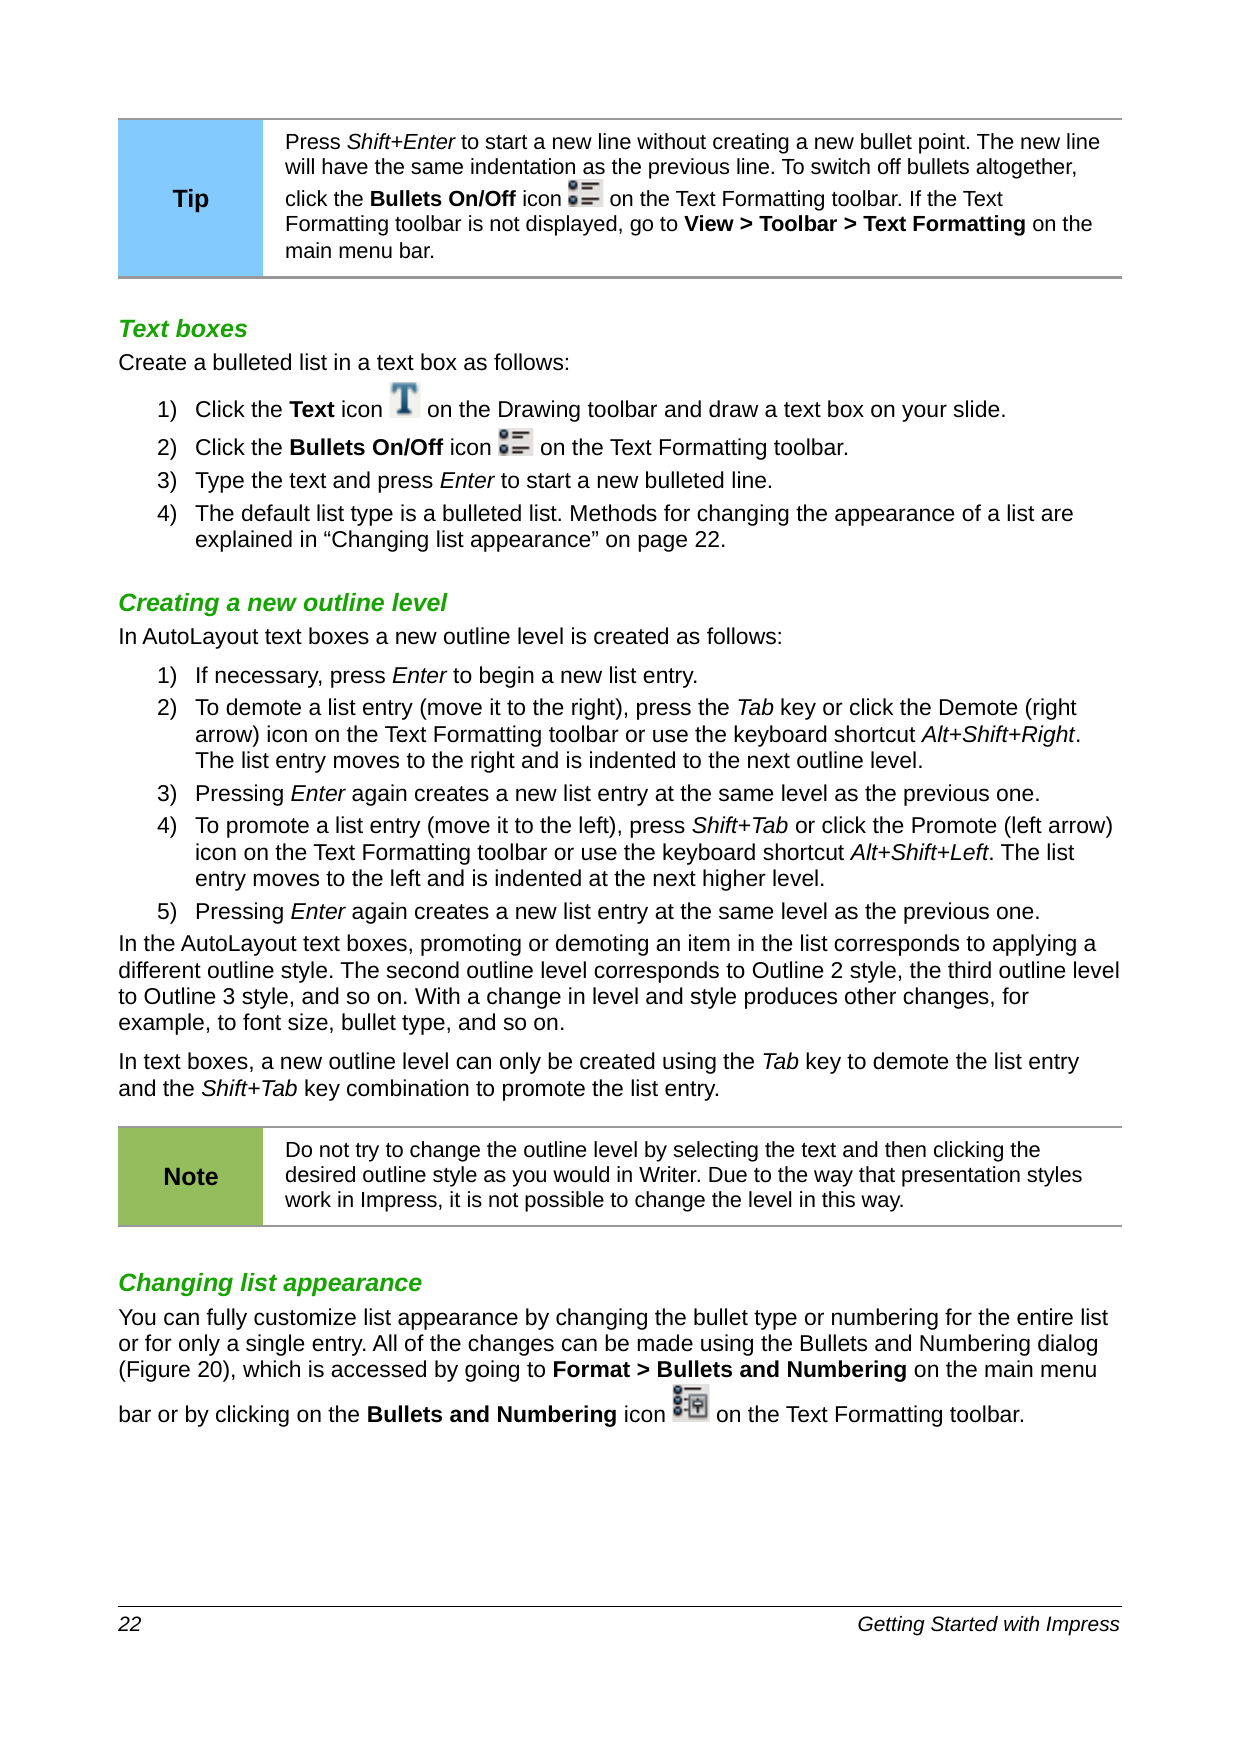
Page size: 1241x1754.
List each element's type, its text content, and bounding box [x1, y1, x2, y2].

text In the AutoLayout text boxes, promoting or demoting an item in the list corresponds to applying a different outline style. The second outline level corresponds to Outline 2 style, the third outline level to Outline 3 style, and so on. With a change in level and style produces other changes, for example, to font size, bullet type, and so on. [118, 930, 1122, 1036]
subtitle Creating a new outline level [118, 588, 1122, 616]
list The default list type is a bulleted list. Methods for changing the appearance of a list are explained in “Changing list appearance” on page 22. [177, 499, 1122, 552]
list Type the text and press Enter to start a new bulleted line. [177, 467, 1122, 493]
table_header Tip [118, 120, 263, 276]
list To promote a list entry (move it to the left), press Shift+Tab or click the Promote (left arrow) icon on the Text Formatting toolbar or use the keyboard shortcut Alt+Shift+Left. The list entry moves to the left and is indented at the next higher level. [177, 812, 1122, 891]
list Pressing Enter again creates a new list entry at the same level as the previous one. [177, 898, 1122, 924]
text In AutoLayout text boxes a new outline level is created as follows: [118, 623, 1122, 649]
picture [389, 382, 421, 418]
table_header Press Shift+Enter to start a new line without creating a new bullet point. The new line will have the same indentation as the previous line. To switch off bullets altogether, click the Bullets On/Off icon on the Text Formatting toolbar. If the Text Formatting toolbar is not displayed, go to View > Toolbar > Text Formatting on the main menu bar. [264, 120, 1122, 276]
picture [672, 1384, 710, 1422]
picture [567, 179, 604, 207]
list Click the Text icon on the Drawing toolbar and draw a text box on your slide. [177, 382, 1122, 422]
list Click the Bullets On/Off icon on the Text Formatting toolbar. [177, 429, 1122, 461]
list If necessary, press Enter to begin a new list entry. [177, 662, 1122, 688]
table_header Do not try to change the outline level by selecting the text and then clicking the desired outline style as you would in Writer. Due to the way that presentation styles work in Impress, it is not possible to change the level in this way. [264, 1128, 1122, 1225]
list To demote a list entry (move it to the right), press the Tab key or click the Demote (right arrow) icon on the Text Formatting toolbar or use the keyboard shortcut Alt+Shift+Right. The list entry moves to the right and is indented to the next outline level. [177, 694, 1122, 773]
table_header Note [118, 1128, 263, 1225]
subtitle Text boxes [118, 314, 1122, 343]
list Pressing Enter again creates a new list entry at the same level as the previous one. [177, 780, 1122, 806]
text In text boxes, a new outline level can only be created using the Tab key to demote the list entry and the Shift+Tab key combination to promote the list entry. [118, 1048, 1122, 1101]
text You can fully customize list appearance by changing the bullet type or numbering for the entire list or for only a single entry. All of the changes can be made using the Bullets and Numbering dialog (Figure 20), which is accessed by going to Format > Bullets and Numbering on the main menu bar or by clicking on the Bullets and Numbering icon on the Text Formatting toolbar. [118, 1304, 1122, 1427]
picture [498, 428, 534, 456]
subtitle Changing list appearance [118, 1268, 1122, 1297]
list Create a bulleted list in a text box as follows: [118, 349, 1122, 376]
